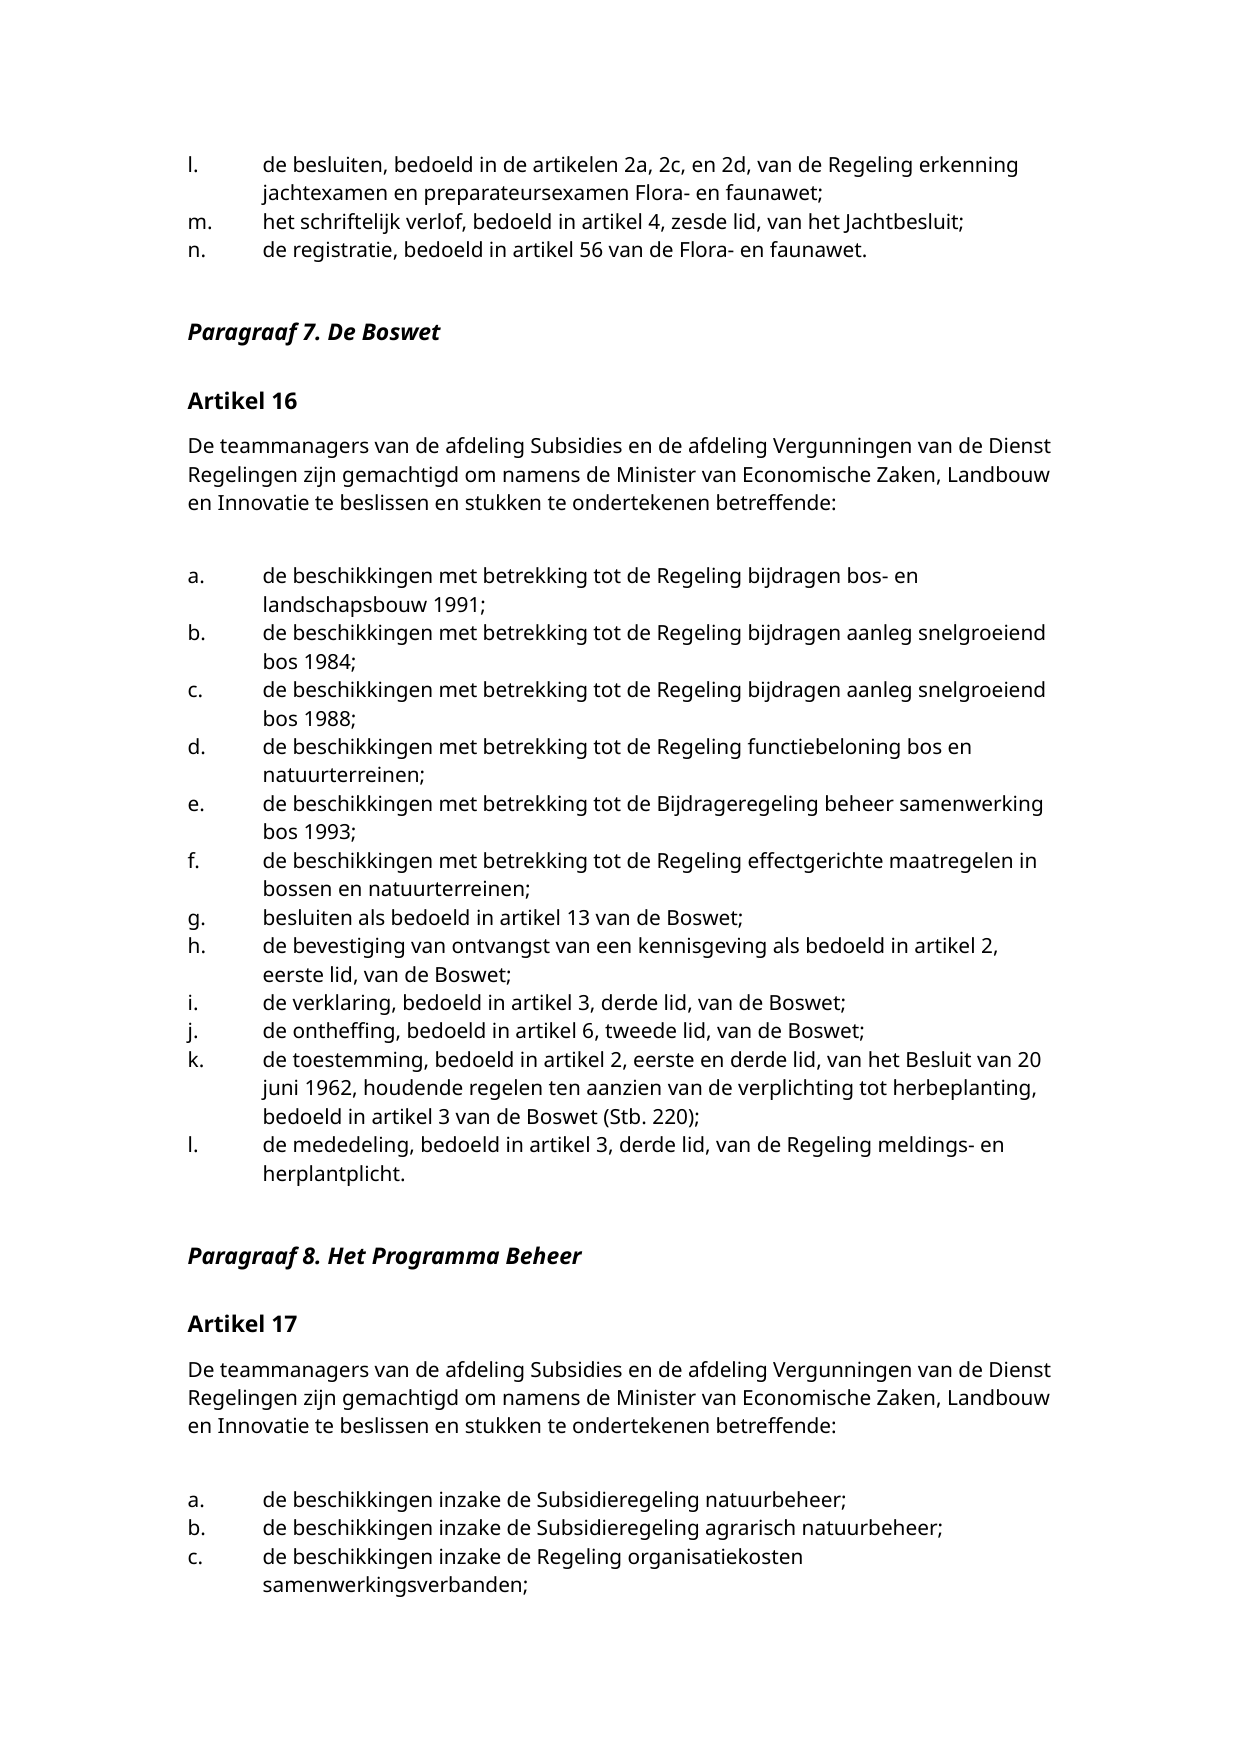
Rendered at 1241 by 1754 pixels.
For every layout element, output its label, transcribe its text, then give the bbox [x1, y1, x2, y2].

text De teammanagers van de afdeling Subsidies en de afdeling Vergunningen van de Dienst Regelingen zijn gemachtigd om namens de Minister van Economische Zaken, Landbouw en Innovatie te beslissen en stukken te ondertekenen betreffende: [187, 1355, 1053, 1440]
list de besluiten, bedoeld in de artikelen 2a, 2c, en 2d, van de Regeling erkenning jachtexamen en preparateursexamen Flora- en faunawet; [187, 150, 1053, 207]
list de beschikkingen inzake de Subsidieregeling agrarisch natuurbeheer; [187, 1513, 1053, 1542]
list de beschikkingen met betrekking tot de Regeling bijdragen aanleg snelgroeiend bos 1988; [187, 675, 1053, 732]
text De teammanagers van de afdeling Subsidies en de afdeling Vergunningen van de Dienst Regelingen zijn gemachtigd om namens de Minister van Economische Zaken, Landbouw en Innovatie te beslissen en stukken te ondertekenen betreffende: [187, 431, 1053, 517]
list besluiten als bedoeld in artikel 13 van de Boswet; [187, 903, 1053, 931]
list de verklaring, bedoeld in artikel 3, derde lid, van de Boswet; [187, 988, 1053, 1017]
list de toestemming, bedoeld in artikel 2, eerste en derde lid, van het Besluit van 20 juni 1962, houdende regelen ten aanzien van de verplichting tot herbeplanting, bedoeld in artikel 3 van de Boswet (Stb. 220); [187, 1045, 1053, 1130]
subtitle Artikel 16 [187, 385, 1053, 416]
list de mededeling, bedoeld in artikel 3, derde lid, van de Regeling meldings- en herplantplicht. [187, 1130, 1053, 1187]
subtitle Paragraaf 8. Het Programma Beheer [187, 1240, 1053, 1271]
list de beschikkingen met betrekking tot de Regeling functiebeloning bos en natuurterreinen; [187, 732, 1053, 789]
list de beschikkingen met betrekking tot de Regeling effectgerichte maatregelen in bossen en natuurterreinen; [187, 846, 1053, 903]
subtitle Paragraaf 7. De Boswet [187, 316, 1053, 347]
list de registratie, bedoeld in artikel 56 van de Flora- en faunawet. [187, 235, 1053, 264]
subtitle Artikel 17 [187, 1308, 1053, 1340]
list het schriftelijk verlof, bedoeld in artikel 4, zesde lid, van het Jachtbesluit; [187, 207, 1053, 235]
list de ontheffing, bedoeld in artikel 6, tweede lid, van de Boswet; [187, 1017, 1053, 1045]
list de beschikkingen inzake de Subsidieregeling natuurbeheer; [187, 1485, 1053, 1513]
list de bevestiging van ontvangst van een kennisgeving als bedoeld in artikel 2, eerste lid, van de Boswet; [187, 931, 1053, 988]
list de beschikkingen met betrekking tot de Bijdrageregeling beheer samenwerking bos 1993; [187, 789, 1053, 846]
list de beschikkingen met betrekking tot de Regeling bijdragen bos- en landschapsbouw 1991; [187, 562, 1053, 618]
list de beschikkingen met betrekking tot de Regeling bijdragen aanleg snelgroeiend bos 1984; [187, 618, 1053, 675]
list de beschikkingen inzake de Regeling organisatiekosten samenwerkingsverbanden; [187, 1542, 1053, 1599]
